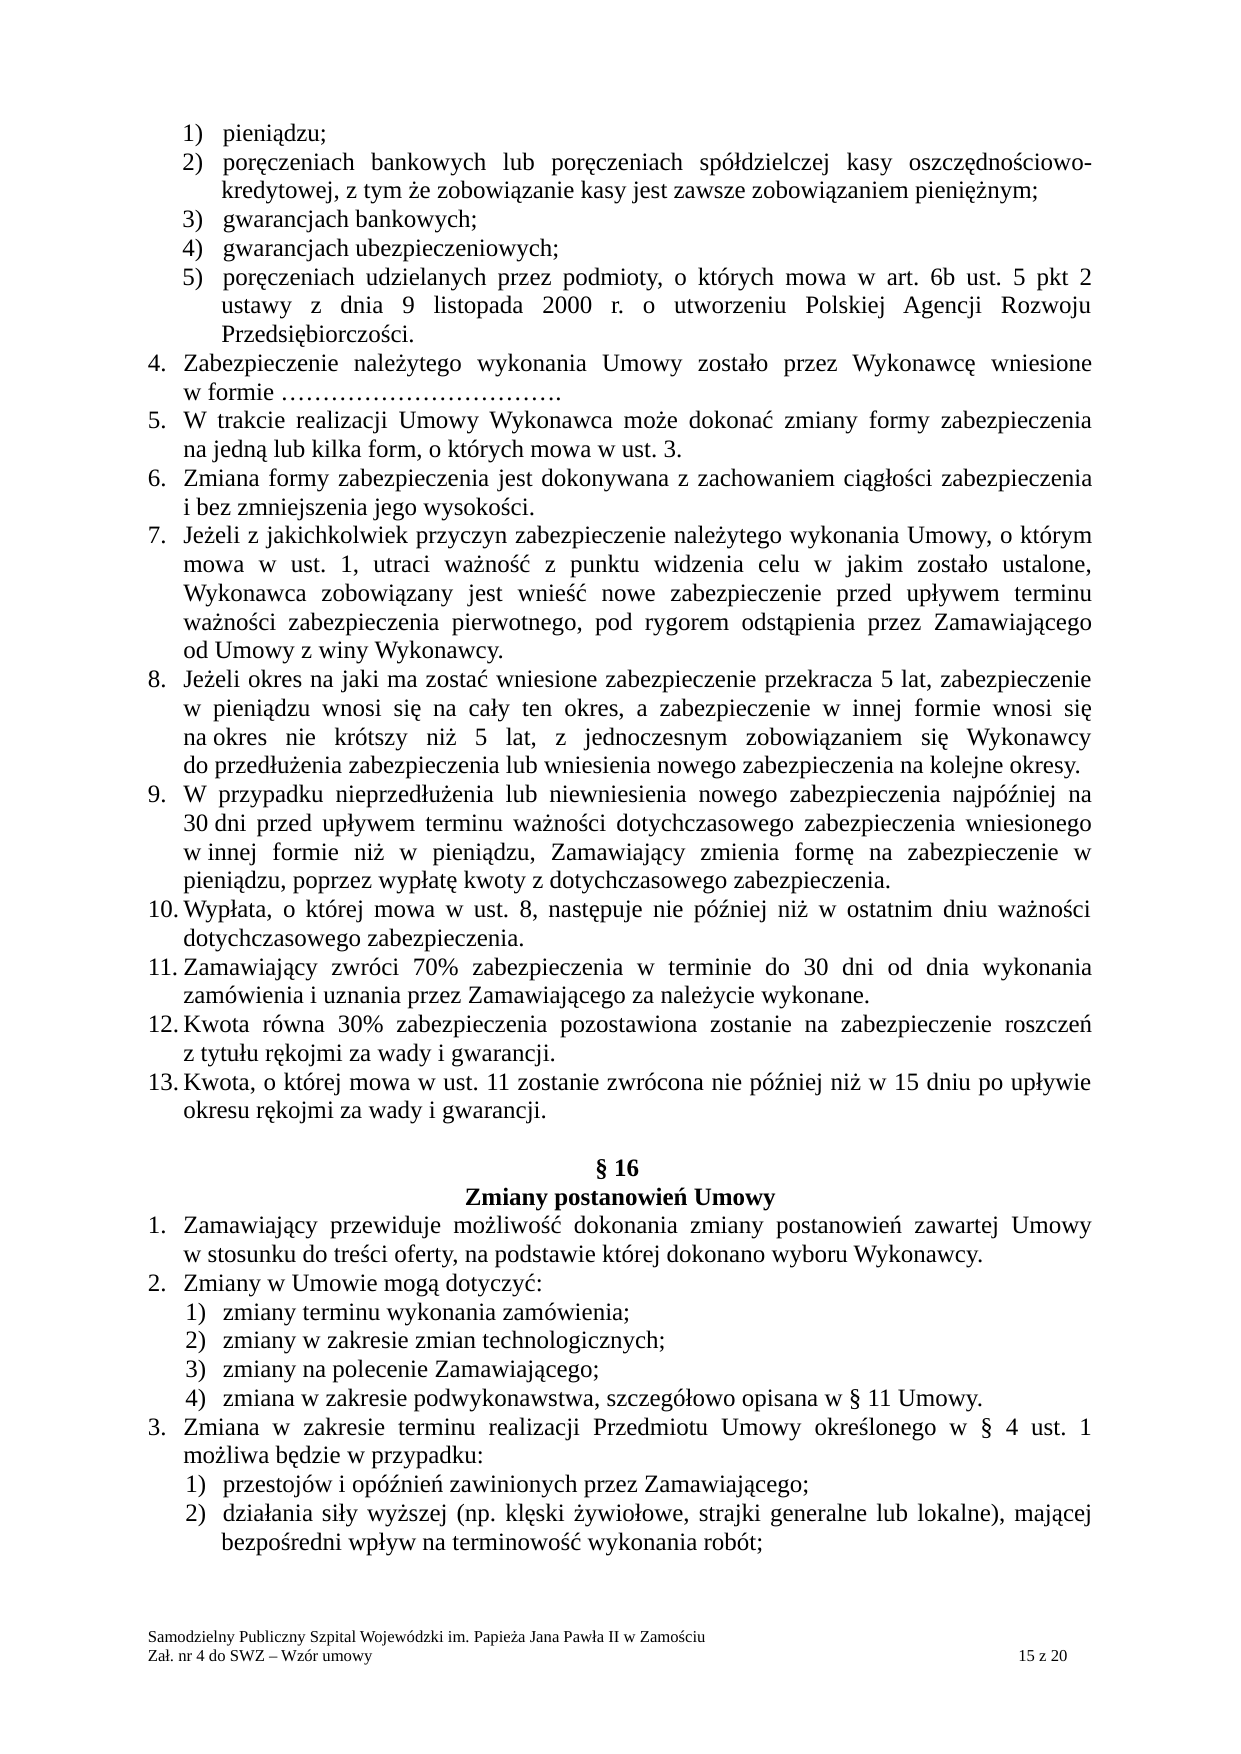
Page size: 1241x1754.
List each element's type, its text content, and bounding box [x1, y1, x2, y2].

list Zamawiający zwróci 70% zabezpieczenia w terminie do 30 dni od dnia wykonania zamówienia i uznania przez Zamawiającego za należycie wykonane. [148, 952, 1093, 1009]
list Zmiany w Umowie mogą dotyczyć: [148, 1268, 1093, 1297]
list przestojów i opóźnień zawinionych przez Zamawiającego; [185, 1469, 1093, 1498]
list Jeżeli z jakichkolwiek przyczyn zabezpieczenie należytego wykonania Umowy, o którym mowa w ust. 1, utraci ważność z punktu widzenia celu w jakim zostało ustalone, Wykonawca zobowiązany jest wnieść nowe zabezpieczenie przed upływem terminu ważności zabezpieczenia pierwotnego, pod rygorem odstąpienia przez Zamawiającego od Umowy z winy Wykonawcy. [148, 521, 1093, 664]
list zmiany na polecenie Zamawiającego; [185, 1354, 1093, 1383]
list Kwota, o której mowa w ust. 11 zostanie zwrócona nie później niż w 15 dniu po upływie okresu rękojmi za wady i gwarancji. [148, 1067, 1093, 1124]
list Zabezpieczenie należytego wykonania Umowy zostało przez Wykonawcę wniesione w formie ……………………………. [148, 348, 1093, 406]
list gwarancjach ubezpieczeniowych; [182, 233, 1093, 262]
list Jeżeli okres na jaki ma zostać wniesione zabezpieczenie przekracza 5 lat, zabezpieczenie w pieniądzu wnosi się na cały ten okres, a zabezpieczenie w innej formie wnosi się na okres nie krótszy niż 5 lat, z jednoczesnym zobowiązaniem się Wykonawcy do przedłużenia zabezpieczenia lub wniesienia nowego zabezpieczenia na kolejne okresy. [148, 664, 1093, 779]
list pieniądzu; [182, 118, 1093, 147]
list W trakcie realizacji Umowy Wykonawca może dokonać zmiany formy zabezpieczenia na jedną lub kilka form, o których mowa w ust. 3. [148, 406, 1093, 463]
list zmiany terminu wykonania zamówienia; [185, 1297, 1093, 1326]
list Zmiana w zakresie terminu realizacji Przedmiotu Umowy określonego w § 4 ust. 1 możliwa będzie w przypadku: [148, 1412, 1093, 1469]
text Zmiany postanowień Umowy [148, 1182, 1093, 1211]
list Kwota równa 30% zabezpieczenia pozostawiona zostanie na zabezpieczenie roszczeń z tytułu rękojmi za wady i gwarancji. [148, 1009, 1093, 1067]
list Zmiana formy zabezpieczenia jest dokonywana z zachowaniem ciągłości zabezpieczenia i bez zmniejszenia jego wysokości. [148, 463, 1093, 521]
list poręczeniach bankowych lub poręczeniach spółdzielczej kasy oszczędnościowo- kredytowej, z tym że zobowiązanie kasy jest zawsze zobowiązaniem pieniężnym; [182, 147, 1093, 204]
list W przypadku nieprzedłużenia lub niewniesienia nowego zabezpieczenia najpóźniej na 30 dni przed upływem terminu ważności dotychczasowego zabezpieczenia wniesionego w innej formie niż w pieniądzu, Zamawiający zmienia formę na zabezpieczenie w pieniądzu, poprzez wypłatę kwoty z dotychczasowego zabezpieczenia. [148, 779, 1093, 894]
list poręczeniach udzielanych przez podmioty, o których mowa w art. 6b ust. 5 pkt 2 ustawy z dnia 9 listopada 2000 r. o utworzeniu Polskiej Agencji Rozwoju Przedsiębiorczości. [182, 262, 1093, 348]
list zmiany w zakresie zmian technologicznych; [185, 1326, 1093, 1354]
list Zamawiający przewiduje możliwość dokonania zmiany postanowień zawartej Umowy w stosunku do treści oferty, na podstawie której dokonano wyboru Wykonawcy. [148, 1211, 1093, 1268]
list gwarancjach bankowych; [182, 204, 1093, 233]
list Wypłata, o której mowa w ust. 8, następuje nie później niż w ostatnim dniu ważności dotychczasowego zabezpieczenia. [148, 894, 1093, 952]
list działania siły wyższej (np. klęski żywiołowe, strajki generalne lub lokalne), mającej bezpośredni wpływ na terminowość wykonania robót; [185, 1498, 1093, 1556]
list zmiana w zakresie podwykonawstwa, szczegółowo opisana w § 11 Umowy. [185, 1383, 1093, 1412]
text § 16 [148, 1153, 1093, 1182]
